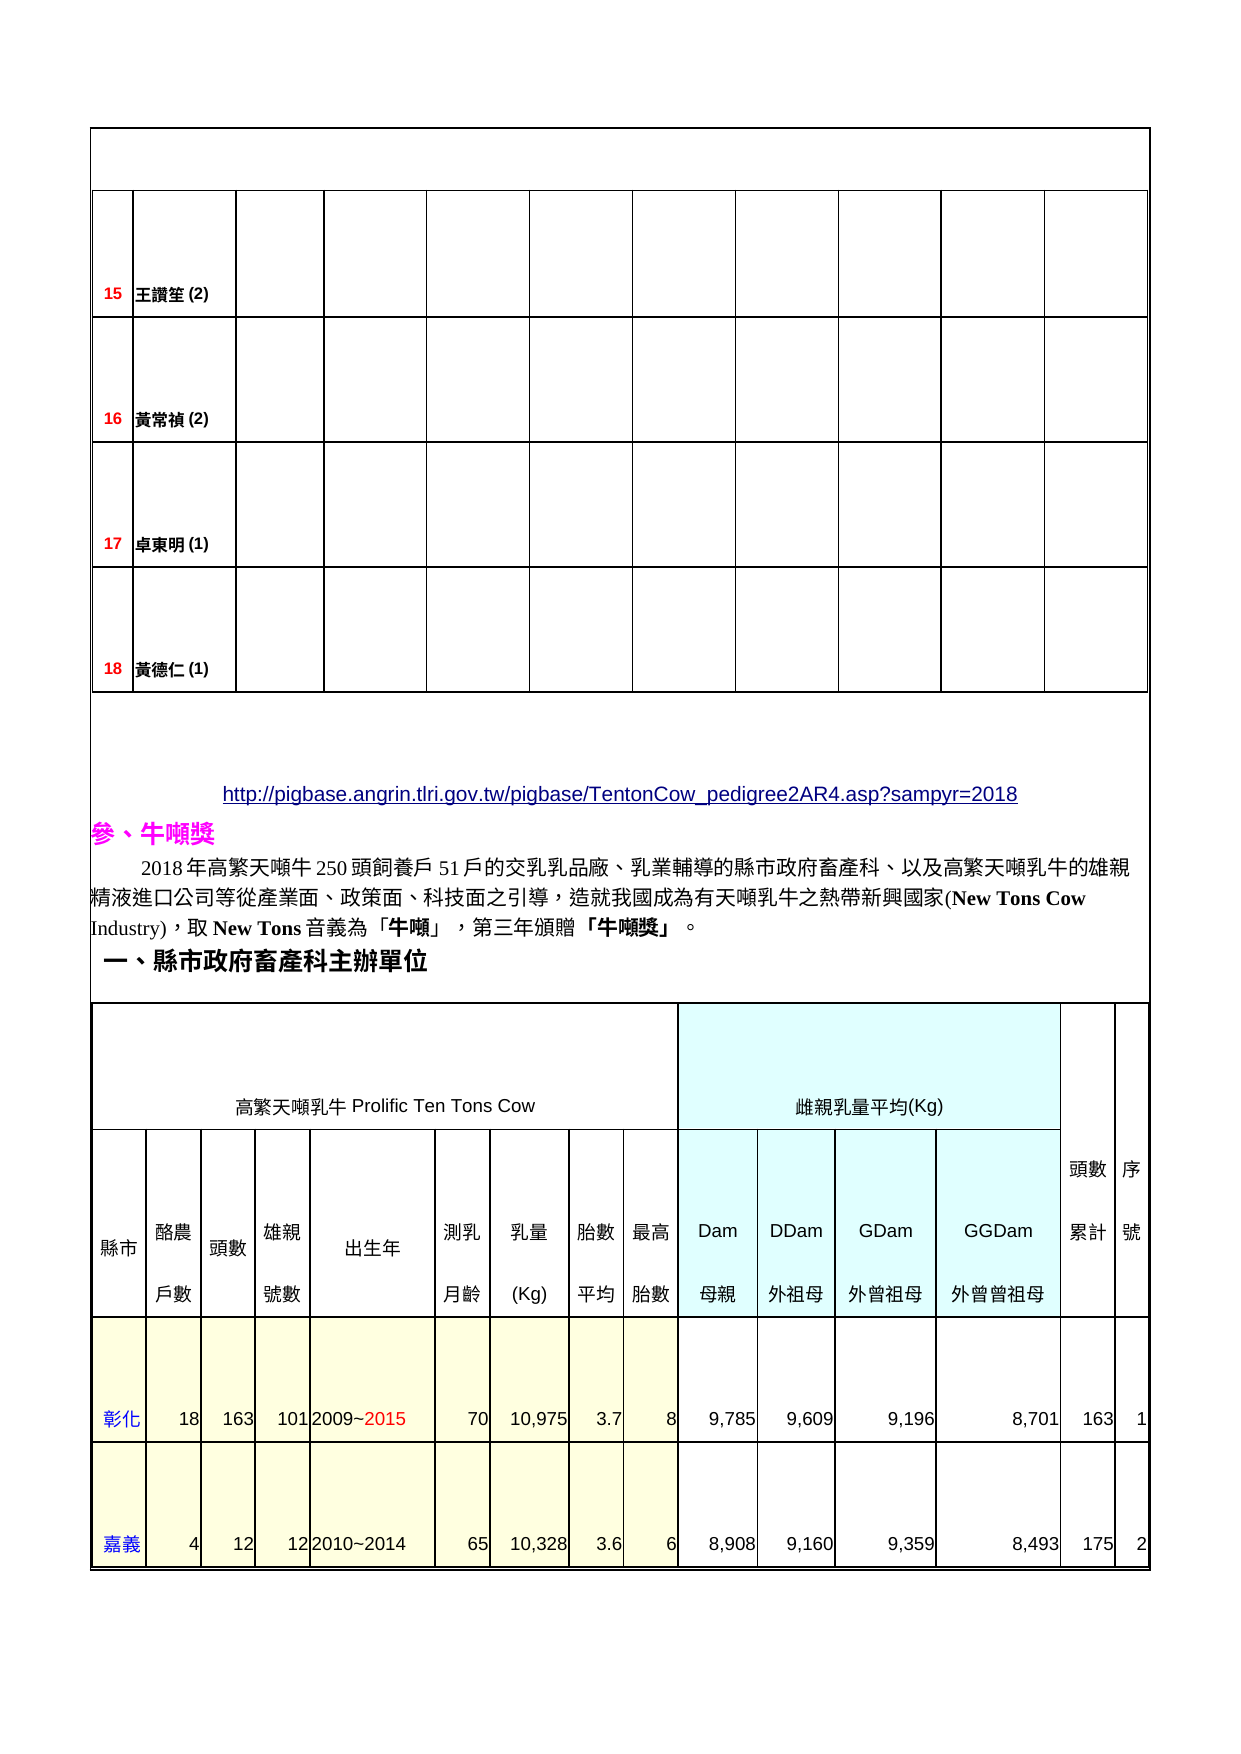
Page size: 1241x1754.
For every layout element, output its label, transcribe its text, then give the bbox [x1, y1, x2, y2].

table_cell 2010~2014 [311, 1443, 434, 1566]
table_cell 黃德仁 (1) [134, 568, 235, 691]
table_cell [1045, 318, 1147, 441]
table_cell 163 [1061, 1318, 1114, 1441]
table_cell 2009~2015 [311, 1318, 434, 1441]
table_cell [530, 191, 632, 316]
table_cell 9,609 [758, 1318, 834, 1441]
table_cell 16 [93, 318, 132, 441]
table_cell 2 [1116, 1443, 1148, 1566]
table_cell [530, 318, 632, 441]
table_cell 乳量 (Kg) [491, 1130, 568, 1316]
table_cell [427, 318, 529, 441]
table_cell [427, 568, 529, 691]
table_cell 最高 胎數 [624, 1130, 677, 1316]
table_cell 雄親 號數 [256, 1130, 309, 1316]
table_cell 頭數 [202, 1130, 254, 1316]
table_cell 9,196 [836, 1318, 935, 1441]
table_cell 測乳 月齡 [436, 1130, 489, 1316]
table_cell 175 [1061, 1443, 1114, 1566]
table_cell 10,975 [491, 1318, 568, 1441]
table_cell [237, 443, 323, 566]
table_cell 163 [202, 1318, 254, 1441]
table_cell [1045, 568, 1147, 691]
table_cell 9,359 [836, 1443, 935, 1566]
table_cell 彰化 [93, 1318, 145, 1441]
table_cell 18 [93, 568, 132, 691]
table_cell 3.6 [570, 1443, 623, 1566]
table_cell 12 [202, 1443, 254, 1566]
table_cell [633, 443, 735, 566]
table_cell [427, 191, 529, 316]
table_cell [942, 191, 1044, 316]
table_cell 65 [436, 1443, 489, 1566]
table_cell 8 [624, 1318, 677, 1441]
table_cell [237, 318, 323, 441]
table_cell [633, 568, 735, 691]
table_cell 101 [256, 1318, 309, 1441]
table_cell [325, 568, 426, 691]
table_cell [530, 443, 632, 566]
table_header 頭數 累計 [1061, 1004, 1114, 1316]
table_cell 18 [147, 1318, 200, 1441]
table_cell 15 [93, 191, 132, 316]
table_cell 8,493 [937, 1443, 1060, 1566]
table_cell 10,328 [491, 1443, 568, 1566]
table_cell 9,160 [758, 1443, 834, 1566]
table_header 高繁天噸乳牛 Prolific Ten Tons Cow [93, 1004, 677, 1128]
table_cell [633, 318, 735, 441]
table_cell 8,908 [679, 1443, 757, 1566]
table_cell 4 [147, 1443, 200, 1566]
table_cell [839, 191, 940, 316]
table_cell 12 [256, 1443, 309, 1566]
table_cell 王讚笙 (2) [134, 191, 235, 316]
table_cell [325, 318, 426, 441]
table_cell GDam 外曾祖母 [836, 1130, 935, 1316]
table_cell [942, 318, 1044, 441]
table_cell 70 [436, 1318, 489, 1441]
table_cell 1 [1116, 1318, 1148, 1441]
table_cell [942, 443, 1044, 566]
table_cell [942, 568, 1044, 691]
table_cell [1045, 191, 1147, 316]
table_cell DDam 外祖母 [758, 1130, 834, 1316]
table_cell [530, 568, 632, 691]
table_cell 嘉義 [93, 1443, 145, 1566]
table_cell [237, 191, 323, 316]
table_header 雌親乳量平均(Kg) [679, 1004, 1060, 1128]
table_cell [839, 568, 940, 691]
table_cell [736, 568, 838, 691]
table_cell [1045, 443, 1147, 566]
table_header 序 號 [1116, 1004, 1148, 1316]
table_cell GGDam 外曾曾祖母 [937, 1130, 1060, 1316]
table_cell 3.7 [570, 1318, 623, 1441]
table_cell [736, 318, 838, 441]
table_cell [736, 191, 838, 316]
table_cell [633, 191, 735, 316]
table_cell [839, 318, 940, 441]
table_cell [427, 443, 529, 566]
table_cell 縣市 [93, 1130, 145, 1316]
table_cell [237, 568, 323, 691]
table_cell 6 [624, 1443, 677, 1566]
table_cell 卓東明 (1) [134, 443, 235, 566]
table_cell [839, 443, 940, 566]
table_cell 酪農 戶數 [147, 1130, 200, 1316]
table_cell 17 [93, 443, 132, 566]
table_cell 出生年 [311, 1130, 434, 1316]
table_cell 黃常禎 (2) [134, 318, 235, 441]
table_cell 9,785 [679, 1318, 757, 1441]
table_cell 8,701 [937, 1318, 1060, 1441]
table_cell Dam 母親 [679, 1130, 757, 1316]
table_cell [736, 443, 838, 566]
table_cell 11:50-12:20 第五屆高繁天噸牛獎項頒獎會 壹、測乳牛群之春+夏+熱+秋期賽等四期高乳質天噸牛獎 入選性狀一：305-2X-ME 乳量平均高於12,000公斤 入選性狀二：305-2X-ME 乳量育種價高於350公斤 入選性狀三：蛋白質率高於3.5% 入選性狀四：體細胞數平均少於10萬/ml(且連續六個月皆為 A 級乳) 依體細胞數平均排序，最少者為冠軍牛 2018年分為春期(10月至3月)、夏期(2月至7月)、熱期(4月至9月)、秋期(6月至11月)等四個賽期， 每個賽期有18,000頭以上的泌乳牛參加測乳，依據入選性狀高標準，分別選出最頂端的7、6、7、8頭最高乳質天噸牛。2018年春期、夏期、熱期及秋期天噸牛冠軍獎牌得獎酪農，分別為彰化縣黃宥達、屏東縣鄭哲居、嘉義縣陳豐備、台南市許為傳等4位場主。同一賽期不再僅取冠亞季殿軍四頭高乳質天噸牛， 所有能被性狀高標準選出的牛，就會有天噸牛獎牌，但同一酪農戶之牛隻兩頭以上，則併入該酪農戶之最佳那面獎牌內，採用同一賽期壹戶壹面獎牌。 http://pigbase.angrin.tlri.gov.tw/pigbase/Excowreg_10tons.htm 貳、高繁天噸牛獎 2018年高繁天噸乳牛(截至2018年12月27日測乳)，305-2X-ME估值的平均乳量多於10,000公斤、有雌親系譜、測乳次數至少要有11次、三胎以上的天噸乳牛，有51戶250頭，每戶獲頒贈「高繁天噸牛獎」獎盃一個 。 2018年 測乳之高繁(三胎以上)天噸乳牛統計(胎數別) 2018年 測乳之高繁(三胎以上)天噸乳牛酪農戶名冊(高繁天噸牛頭數) http://pigbase.angrin.tlri.gov.tw/pigbase/TentonCow_pedigree2AR4.asp?sampyr=2018 參、牛噸獎 2018年高繁天噸牛250頭飼養戶51戶的交乳乳品廠、乳業輔導的縣市政府畜產科、以及高繁天噸乳牛的雄親精液進口公司等從產業面、政策面、科技面之引導，造就我國成為有天噸乳牛之熱帶新興國家(New Tons Cow Industry)，取New Tons音義為「牛噸」，第三年頒贈「牛噸獎」。 一、縣市政府畜產科主辦單位 二、飼養戶之交乳乳品廠(乳品公會會員廠) 三、高繁天噸牛之雄親源精液公司 肆、終身乳量創紀錄獎盃 第五屆頒獎會起自當年高繁天噸牛中，依高繁評選項目的分娩胎次達8胎乳牛，計算其終身乳量。2018年的250頭高繁天噸牛之中，已有一頭分娩胎次達8胎。設定8胎終身乳量標竿為80,000公斤，當終身乳量高達90,000公斤以上的紀錄牛，就是高繁天噸牛得金牌的牛，特頒贈「終身乳量創紀錄獎盃」。 [91, 129, 1149, 1002]
table_cell [325, 191, 426, 316]
table_cell [325, 443, 426, 566]
table_cell 胎數 平均 [570, 1130, 623, 1316]
